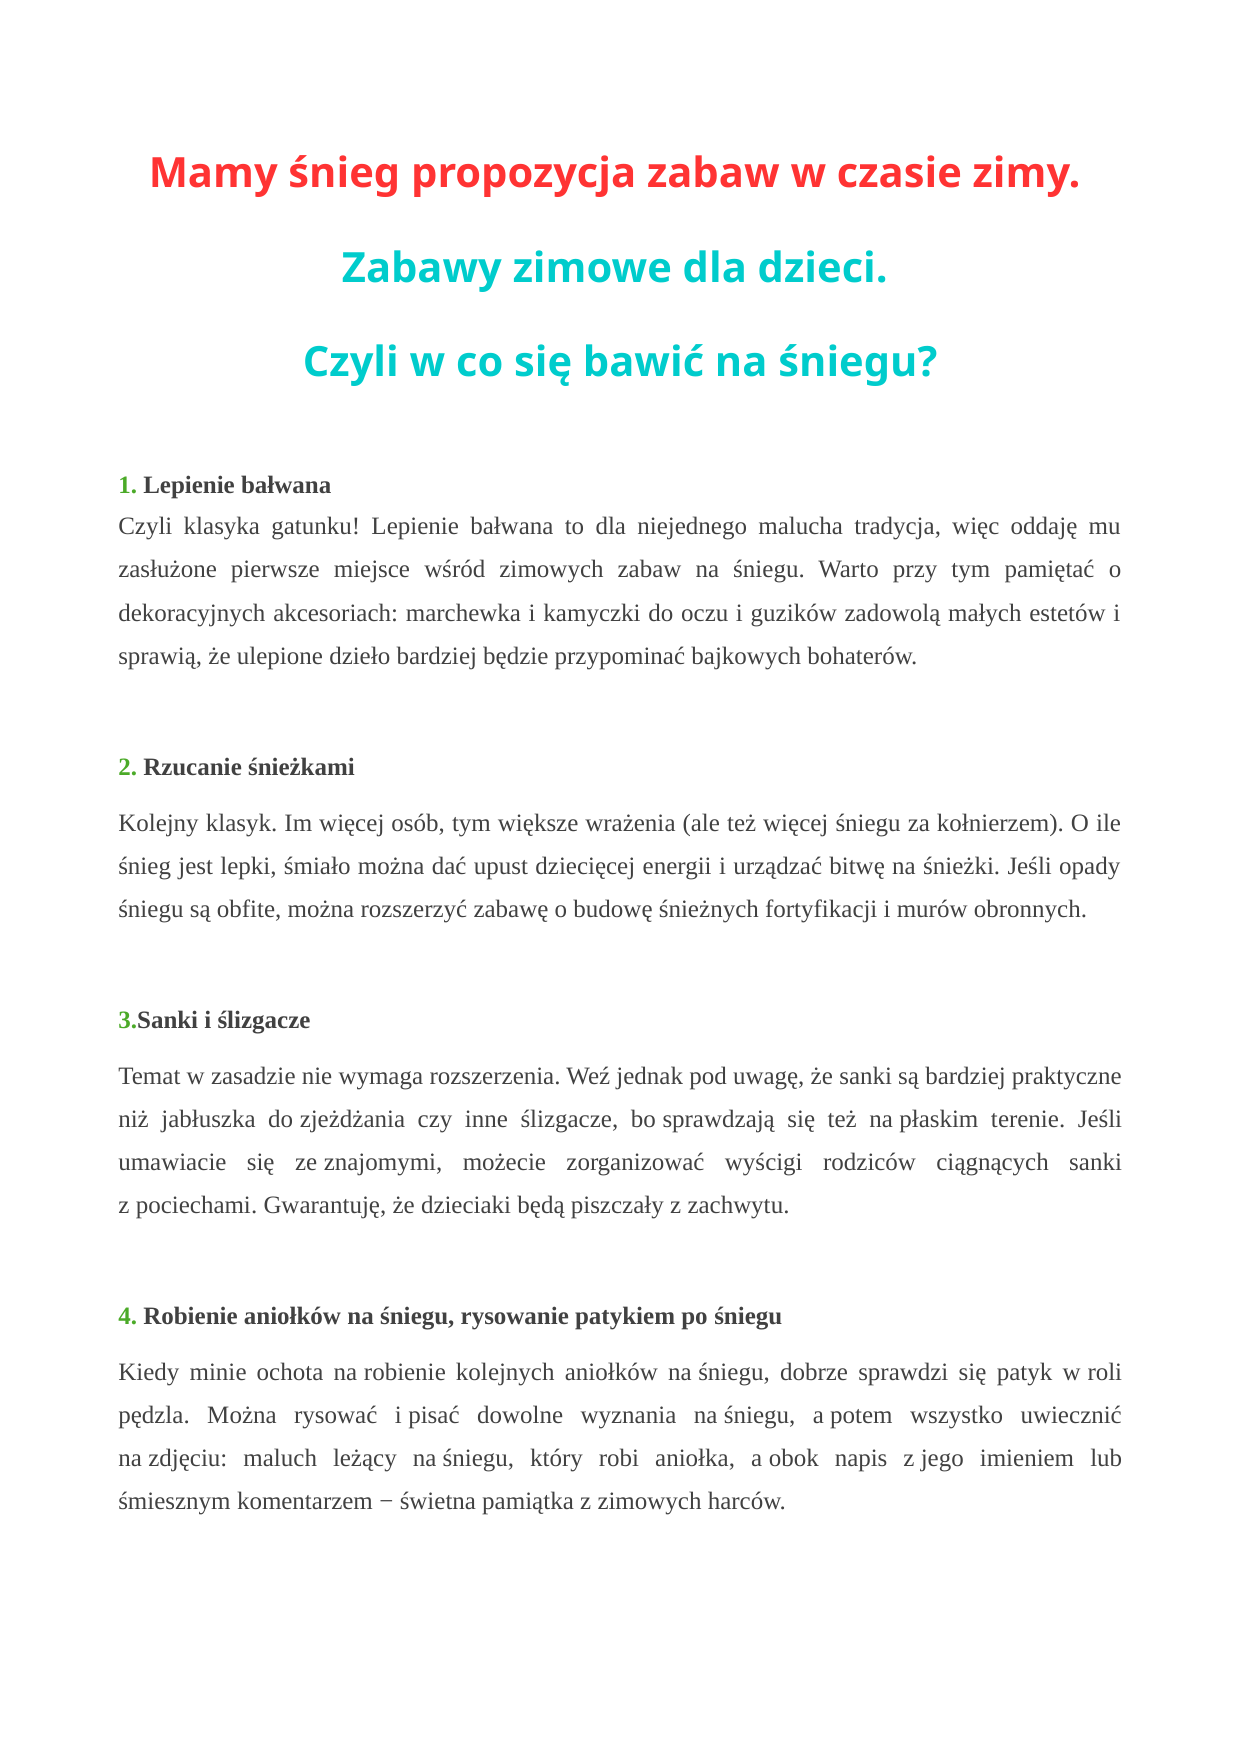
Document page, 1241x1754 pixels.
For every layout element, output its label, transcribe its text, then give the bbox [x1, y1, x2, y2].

subtitle Mamy śnieg propozycja zabaw w czasie zimy. [118, 143, 1122, 200]
text Czyli klasyka gatunku! Lepienie bałwana to dla niejednego malucha tradycja, więc oddaję mu zasłużone pierwsze miejsce wśród zimowych zabaw na śniegu. Warto przy tym pamiętać o dekoracyjnych akcesoriach: marchewka i kamyczki do oczu i guzików zadowolą małych estetów i sprawią, że ulepione dzieło bardziej będzie przypominać bajkowych bohaterów. [118, 511, 1122, 669]
text Kiedy minie ochota na robienie kolejnych aniołków na śniegu, dobrze sprawdzi się patyk w roli pędzla. Można rysować i pisać dowolne wyznania na śniegu, a potem wszystko uwiecznić na zdjęciu: maluch leżący na śniegu, który robi aniołka, a obok napis z jego imieniem lub śmiesznym komentarzem − świetna pamiątka z zimowych harców. [118, 1357, 1122, 1515]
text 3.Sanki i ślizgacze [118, 1005, 1122, 1034]
text 4. Robienie aniołków na śniegu, rysowanie patykiem po śniegu [118, 1301, 1122, 1330]
text 2. Rzucanie śnieżkami [118, 752, 1122, 781]
text Temat w zasadzie nie wymaga rozszerzenia. Weź jednak pod uwagę, że sanki są bardziej praktyczne niż jabłuszka do zjeżdżania czy inne ślizgacze, bo sprawdzają się też na płaskim terenie. Jeśli umawiacie się ze znajomymi, możecie zorganizować wyścigi rodziców ciągnących sanki z pociechami. Gwarantuję, że dzieciaki będą piszczały z zachwytu. [118, 1061, 1122, 1219]
subtitle Zabawy zimowe dla dzieci. [118, 237, 1122, 294]
subtitle Czyli w co się bawić na śniegu? [118, 332, 1122, 388]
text Kolejny klasyk. Im więcej osób, tym większe wrażenia (ale też więcej śniegu za kołnierzem). O ile śnieg jest lepki, śmiało można dać upust dziecięcej energii i urządzać bitwę na śnieżki. Jeśli opady śniegu są obfite, można rozszerzyć zabawę o budowę śnieżnych fortyfikacji i murów obronnych. [118, 808, 1122, 923]
text 1. Lepienie bałwana [118, 470, 1122, 499]
